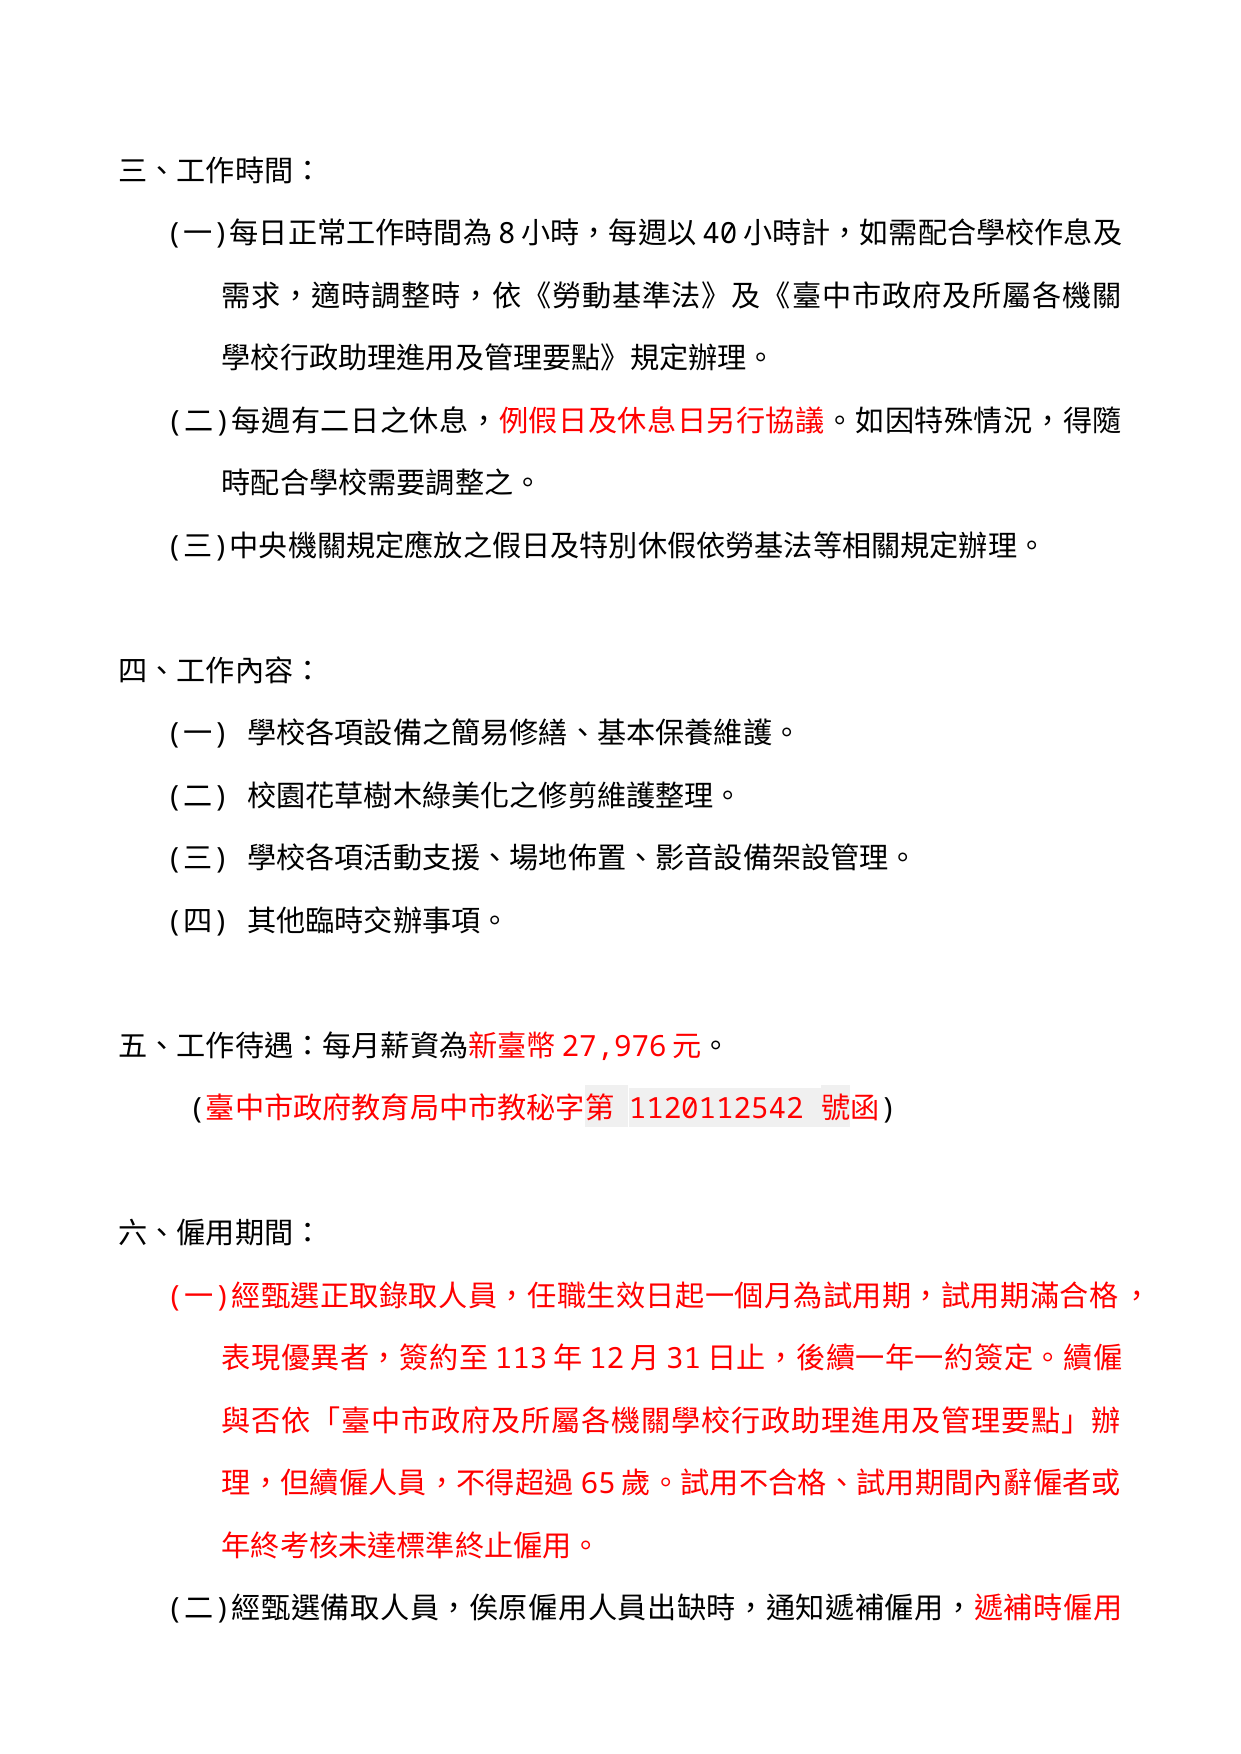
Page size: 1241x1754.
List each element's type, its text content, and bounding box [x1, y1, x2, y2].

text 四、工作內容： [118, 627, 1122, 689]
text (四) 其他臨時交辦事項。 [148, 877, 1122, 939]
text (二) 校園花草樹木綠美化之修剪維護整理。 [148, 752, 1122, 814]
text 五、工作待遇：每月薪資為新臺幣27,976元。 [118, 1002, 1122, 1064]
text 六、僱用期間： [118, 1189, 1122, 1252]
text 三、工作時間： [118, 127, 1122, 189]
text (臺中市政府教育局中市教秘字第 1120112542 號函) [118, 1064, 1122, 1127]
text (二)經甄選備取人員，俟原僱用人員出缺時，通知遞補僱用，遞補時僱用 [148, 1564, 1122, 1627]
text (三)中央機關規定應放之假日及特別休假依勞基法等相關規定辦理。 [148, 502, 1122, 564]
text (二)每週有二日之休息，例假日及休息日另行協議。如因特殊情況，得隨時配合學校需要調整之。 [148, 377, 1122, 502]
text (三) 學校各項活動支援、場地佈置、影音設備架設管理。 [148, 814, 1122, 877]
text (一)經甄選正取錄取人員，任職生效日起一個月為試用期，試用期滿合格，表現優異者，簽約至113年12月31日止，後續一年一約簽定。續僱與否依「臺中市政府及所屬各機關學校行政助理進用及管理要點」辦理，但續僱人員，不得超過65歲。試用不合格、試用期間內辭僱者或年終考核未達標準終止僱用。 [148, 1252, 1122, 1564]
text (一)每日正常工作時間為8小時，每週以40小時計，如需配合學校作息及需求，適時調整時，依《勞動基準法》及《臺中市政府及所屬各機關學校行政助理進用及管理要點》規定辦理。 [148, 189, 1122, 377]
text (一) 學校各項設備之簡易修繕、基本保養維護。 [148, 689, 1122, 752]
